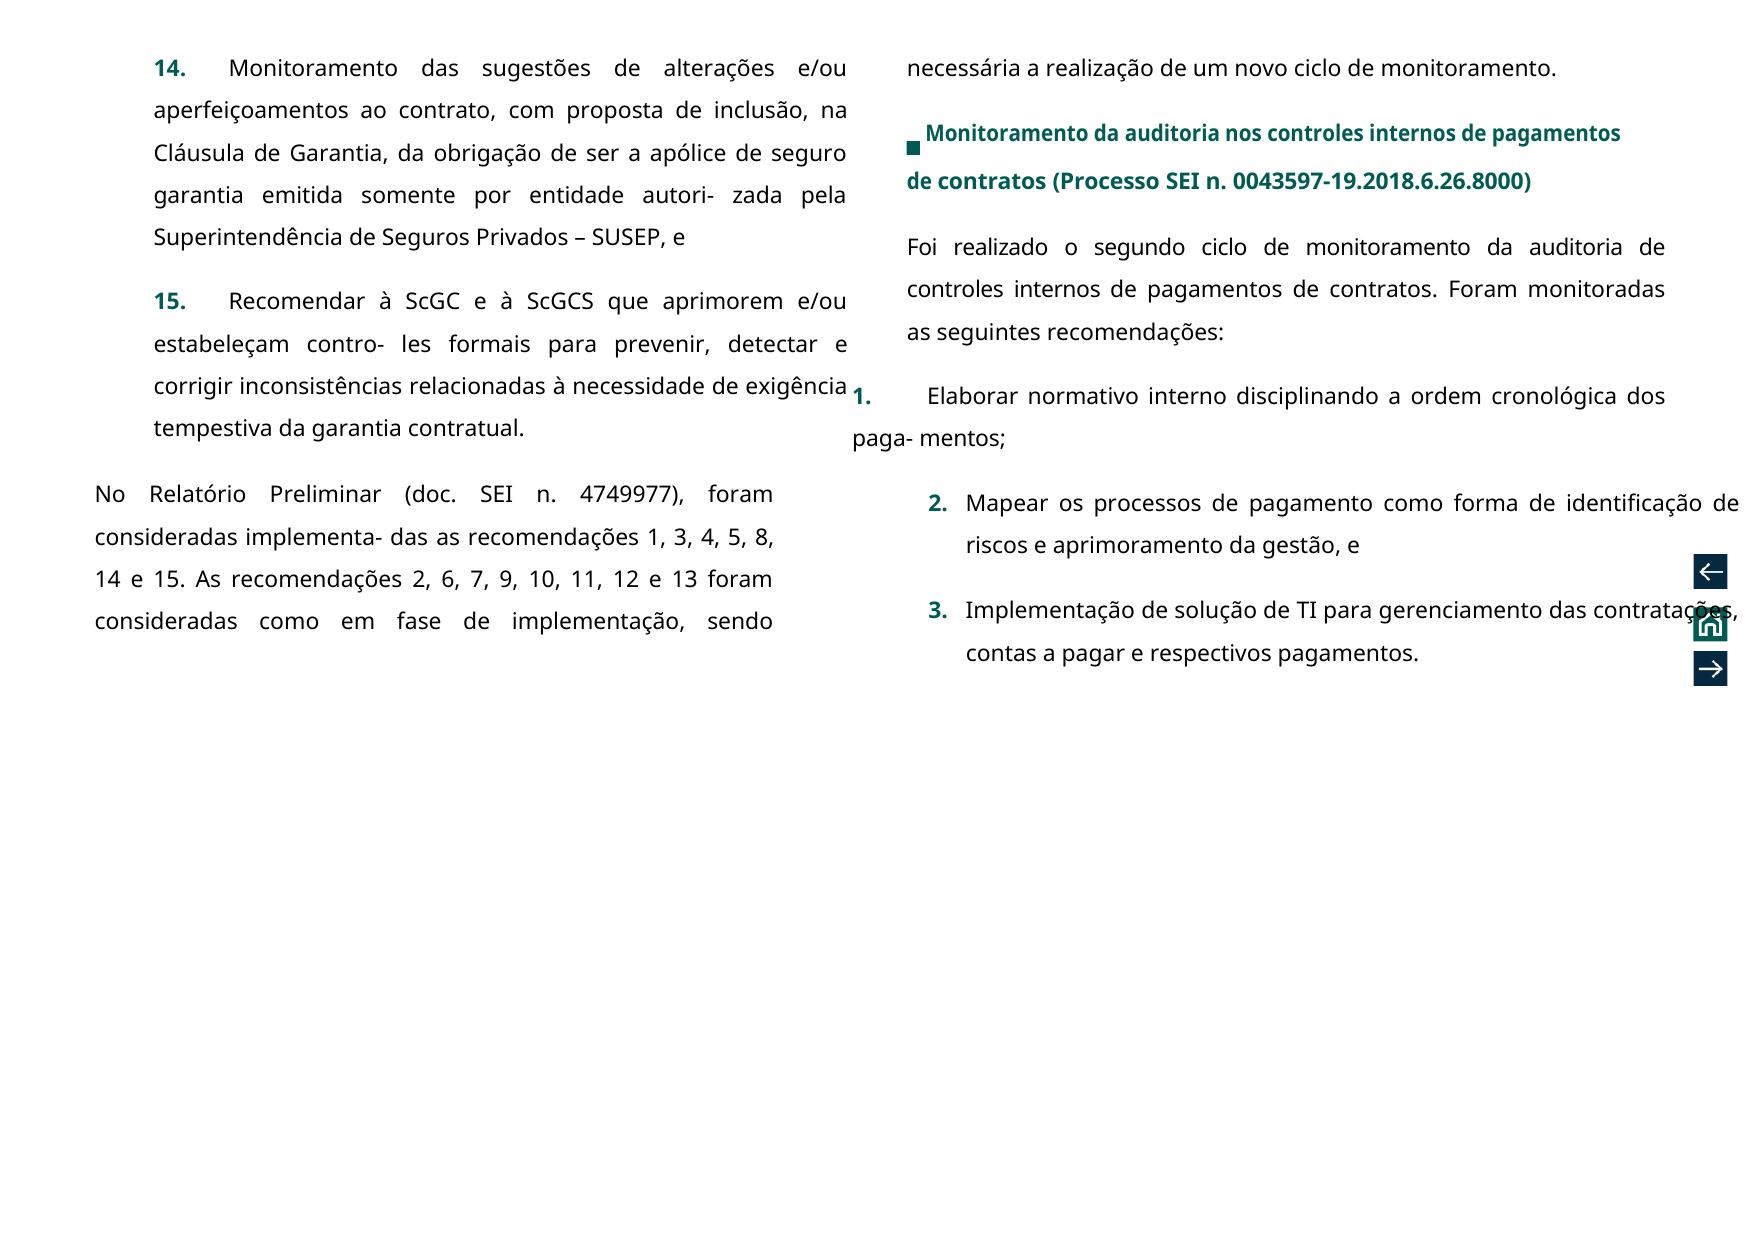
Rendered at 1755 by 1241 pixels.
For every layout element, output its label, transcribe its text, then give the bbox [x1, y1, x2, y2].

list Mapear os processos de pagamento como forma de identificação de riscos e aprimoramento da gestão, e [928, 487, 1739, 561]
picture [906, 141, 920, 155]
subtitle Monitoramento da auditoria nos controles internos de pagamentos de contratos (Processo SEI n. 0043597-19.2018.6.26.8000) [907, 117, 1639, 196]
list Implementação de solução de TI para gerenciamento das contratações, contas a pagar e respectivos pagamentos. [928, 594, 1739, 668]
list Monitoramento das sugestões de alterações e/ou aperfeiçoamentos ao contrato, com proposta de inclusão, na Cláusula de Garantia, da obrigação de ser a apólice de seguro garantia emitida somente por entidade autori- zada pela Superintendência de Seguros Privados – SUSEP, e [153, 52, 848, 252]
text Foi realizado o segundo ciclo de monitoramento da auditoria de controles internos de pagamentos de contratos. Foram monitoradas as seguintes recomendações: [907, 231, 1666, 347]
list Elaborar normativo interno disciplinando a ordem cronológica dos paga- mentos; [852, 380, 1666, 454]
list Recomendar à ScGC e à ScGCS que aprimorem e/ou estabeleçam contro- les formais para prevenir, detectar e corrigir inconsistências relacionadas à necessidade de exigência tempestiva da garantia contratual. [153, 285, 848, 443]
text No Relatório Preliminar (doc. SEI n. 4749977), foram consideradas implementa- das as recomendações 1, 3, 4, 5, 8, 14 e 15. As recomendações 2, 6, 7, 9, 10, 11, 12 e 13 foram consideradas como em fase de implementação, sendo [94, 478, 774, 636]
picture [1693, 554, 1728, 589]
text necessária a realização de um novo ciclo de monitoramento. [907, 52, 1666, 83]
picture [1693, 651, 1728, 686]
